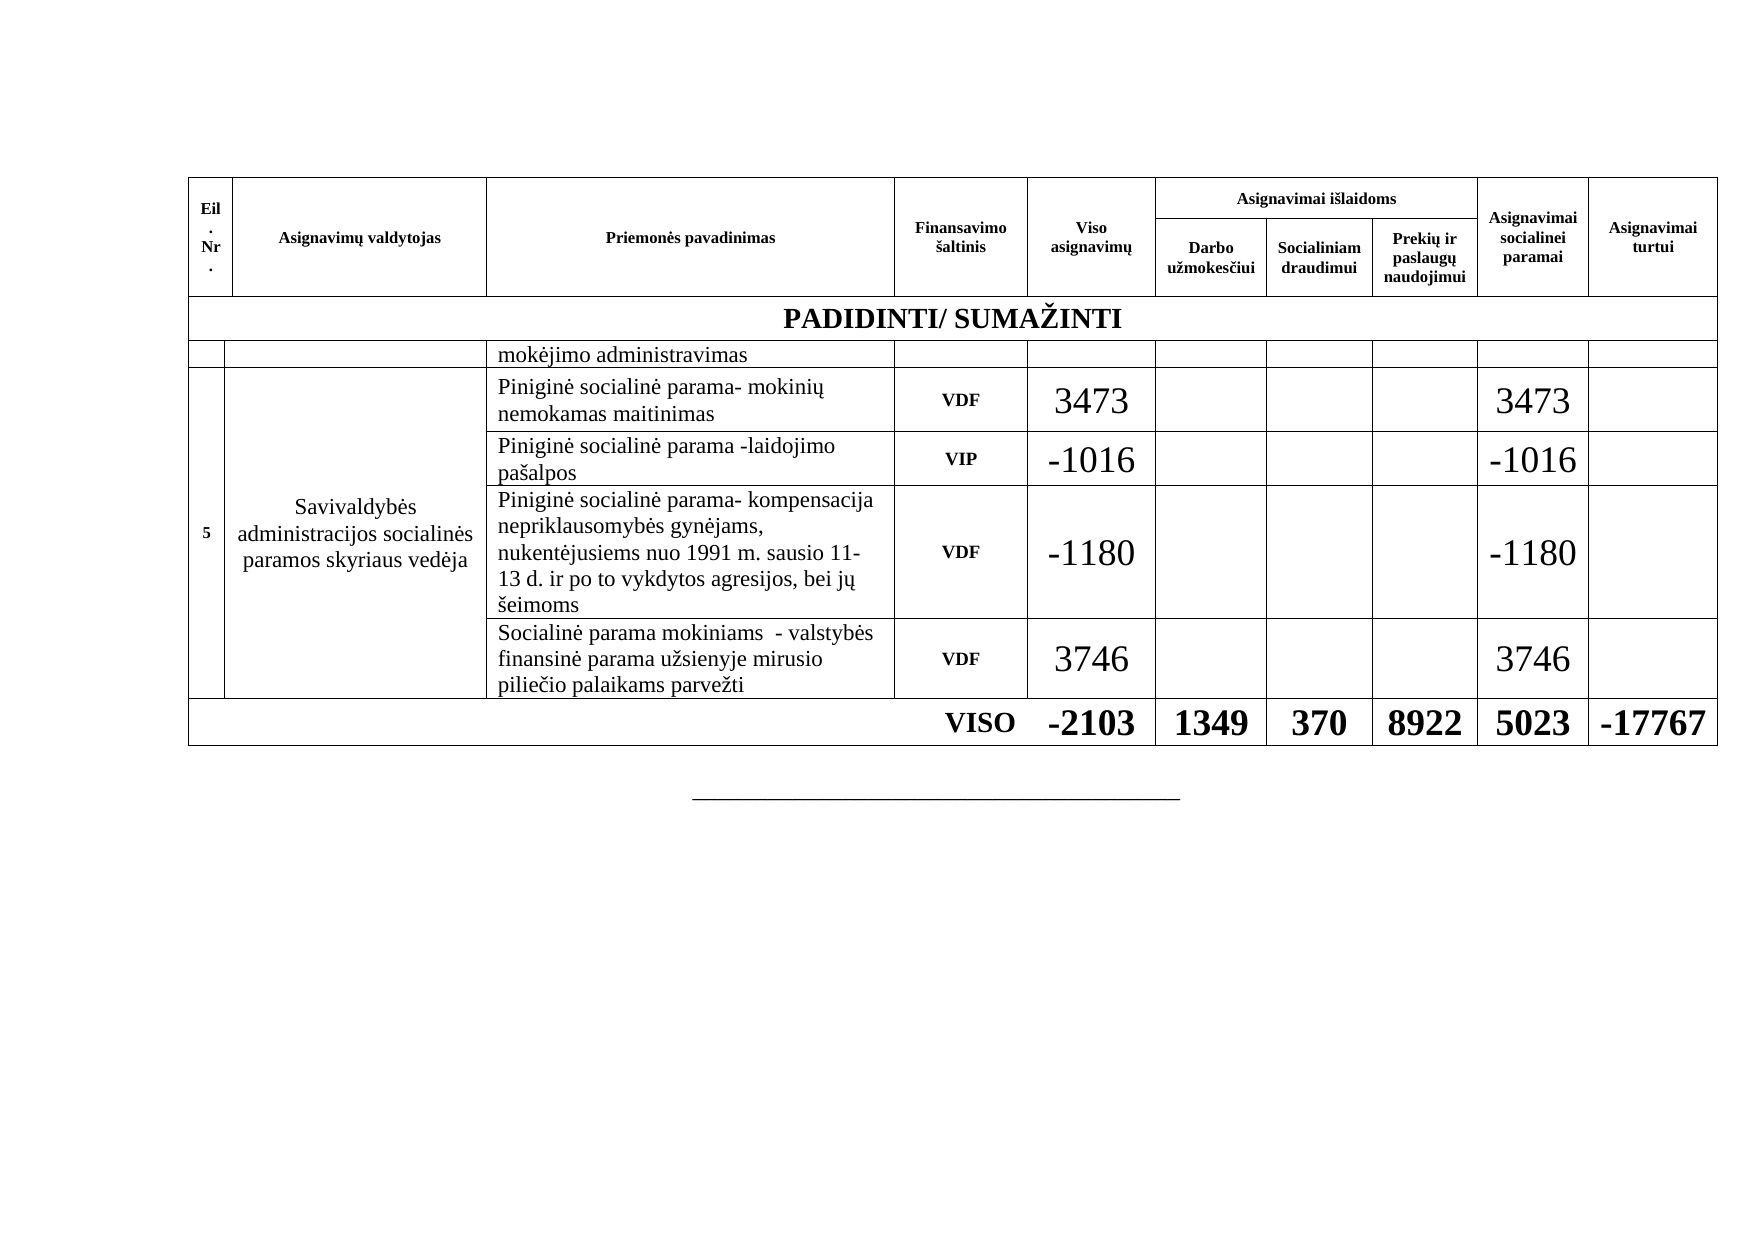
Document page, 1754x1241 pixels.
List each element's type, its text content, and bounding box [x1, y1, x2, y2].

table_cell 3746 [1478, 619, 1588, 698]
table_cell Socialiniam draudimui [1267, 219, 1372, 296]
table_header Finansavimo šaltinis [895, 178, 1027, 296]
table_cell 370 [1267, 699, 1372, 745]
table_cell 3473 [1478, 368, 1588, 431]
table_cell [1267, 368, 1372, 431]
table_cell [1156, 486, 1266, 618]
table_header Asignavimai socialinei paramai [1478, 178, 1588, 296]
table_cell Piniginė socialinė parama -laidojimo pašalpos [487, 432, 894, 485]
table_cell -1016 [1478, 432, 1588, 485]
table_header Priemonės pavadinimas [487, 178, 894, 296]
table_cell [1589, 341, 1717, 367]
table_cell VDF [895, 486, 1027, 618]
table_cell Piniginė socialinė parama- mokinių nemokamas maitinimas [487, 368, 894, 431]
table_cell [1267, 341, 1372, 367]
table_header Viso asignavimų [1028, 178, 1155, 296]
table_cell VISO [189, 699, 1027, 745]
table_cell [895, 341, 1027, 367]
table_cell 3746 [1028, 619, 1155, 698]
table_cell [1267, 486, 1372, 618]
table_cell PADIDINTI/ SUMAŽINTI [189, 297, 1717, 340]
table_cell VIP [895, 432, 1027, 485]
table_cell [1373, 619, 1477, 698]
table_cell 5023 [1478, 699, 1588, 745]
table_cell [189, 341, 224, 367]
table_cell [1478, 341, 1588, 367]
table_cell -1180 [1478, 486, 1588, 618]
table_header Asignavimų valdytojas [233, 178, 486, 296]
table_cell Socialinė parama mokiniams - valstybės finansinė parama užsienyje mirusio piliečio palaikams parvežti [487, 619, 894, 698]
table_cell [1589, 486, 1717, 618]
table_cell [1589, 368, 1717, 431]
table_cell mokėjimo administravimas [487, 341, 894, 367]
table_cell [1028, 341, 1155, 367]
table_cell [1156, 432, 1266, 485]
table_cell Prekių ir paslaugų naudojimui [1373, 219, 1477, 296]
table_cell [1267, 619, 1372, 698]
table_cell [1373, 368, 1477, 431]
table_cell Savivaldybės administracijos socialinės paramos skyriaus vedėja [225, 368, 486, 698]
table_cell [1156, 341, 1266, 367]
table_cell 1349 [1156, 699, 1266, 745]
table_cell VDF [895, 368, 1027, 431]
table_cell 3473 [1028, 368, 1155, 431]
table_cell [1267, 432, 1372, 485]
table_cell Piniginė socialinė parama- kompensacija nepriklausomybės gynėjams, nukentėjusiems nuo 1991 m. sausio 11-13 d. ir po to vykdytos agresijos, bei jų šeimoms [487, 486, 894, 618]
table_cell -1180 [1028, 486, 1155, 618]
table_cell [1589, 432, 1717, 485]
table_cell 5 [189, 368, 224, 698]
table_header Asignavimai turtui [1589, 178, 1717, 296]
table_cell [1156, 368, 1266, 431]
text _______________________________________ [177, 774, 1695, 803]
table_cell -2103 [1027, 699, 1155, 745]
table_cell [225, 341, 486, 367]
table_cell [1373, 486, 1477, 618]
table_cell [1373, 432, 1477, 485]
table_cell Darbo užmokesčiui [1156, 219, 1266, 296]
table_cell [1373, 341, 1477, 367]
table_cell 8922 [1373, 699, 1477, 745]
table_cell -17767 [1589, 699, 1717, 745]
table_cell [1156, 619, 1266, 698]
table_cell -1016 [1028, 432, 1155, 485]
table_cell VDF [895, 619, 1027, 698]
table_header Asignavimai išlaidoms [1156, 178, 1477, 218]
table_header Eil. Nr. [189, 178, 232, 296]
table_cell [1589, 619, 1717, 698]
